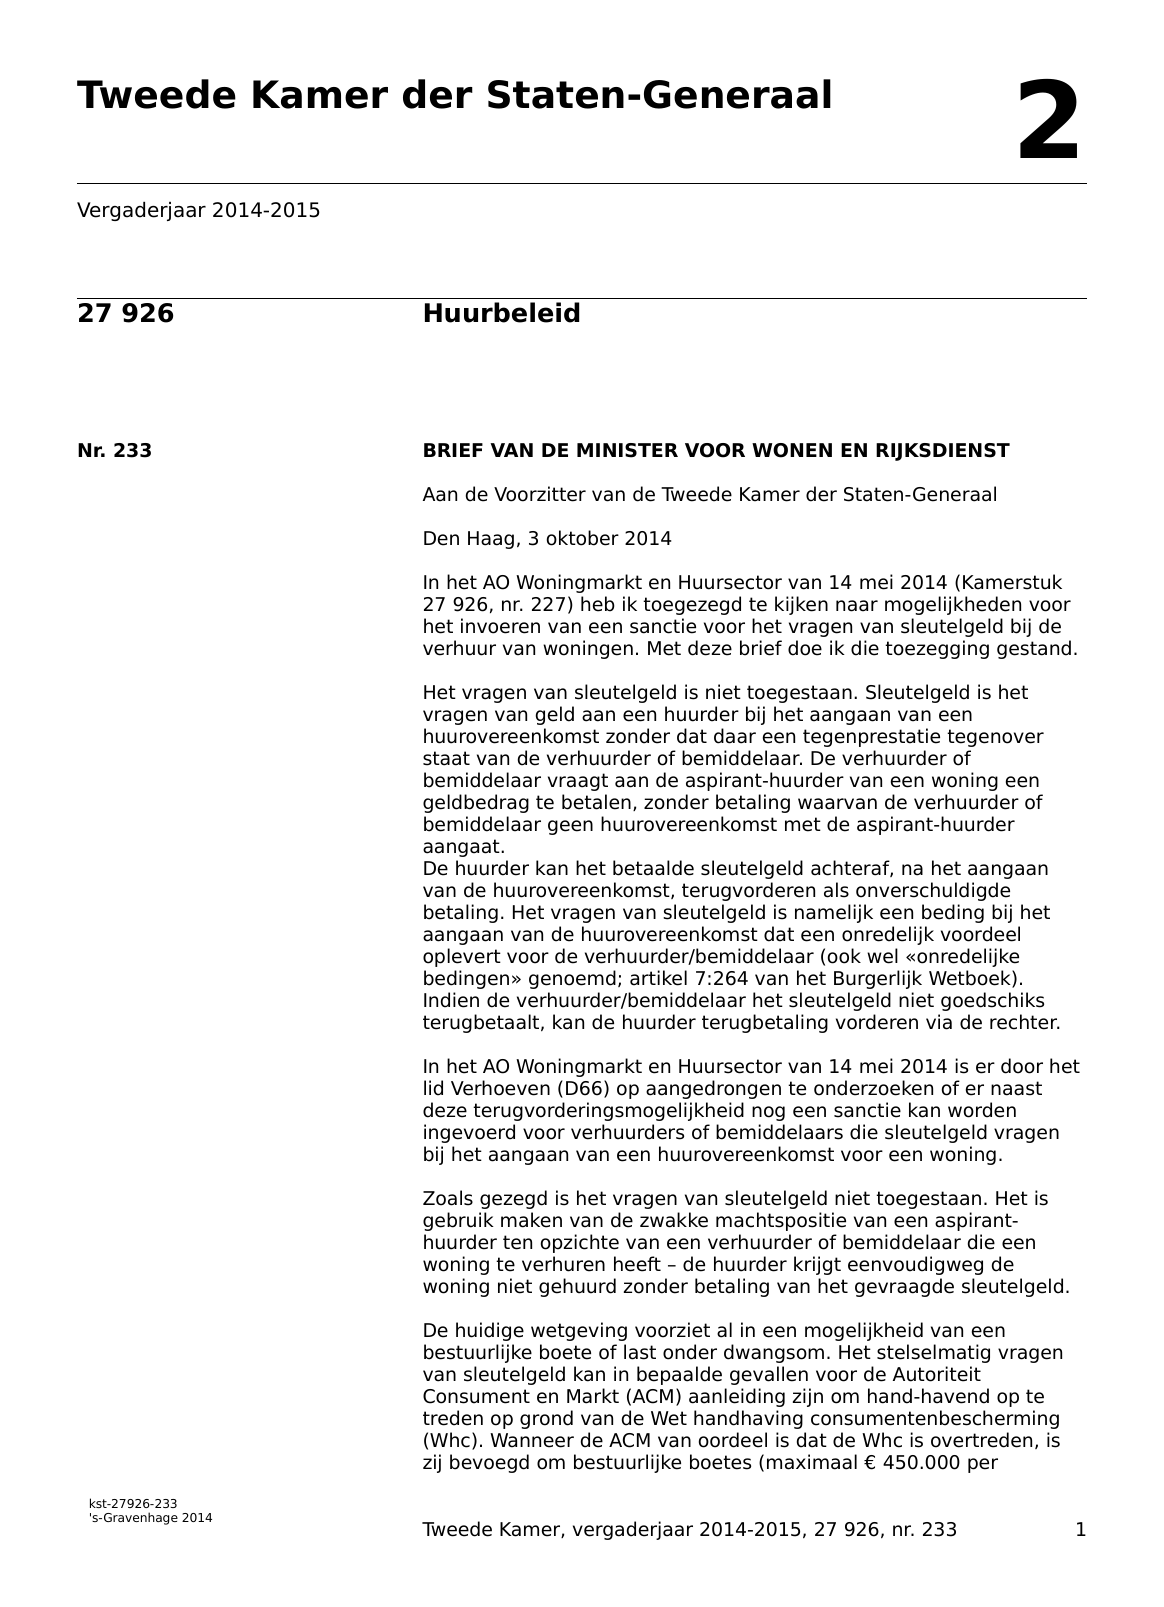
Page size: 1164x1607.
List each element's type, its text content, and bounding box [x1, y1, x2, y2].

text De huurder kan het betaalde sleutelgeld achteraf, na het aangaan van de huurovereenkomst, terugvorderen als onverschuldigde betaling. Het vragen van sleutelgeld is namelijk een beding bij het aangaan van de huurovereenkomst dat een onredelijk voordeel oplevert voor de verhuurder/bemiddelaar (ook wel «onredelijke bedingen» genoemd; artikel 7:264 van het Burgerlijk Wetboek). Indien de verhuurder/bemiddelaar het sleutelgeld niet goedschiks terugbetaalt, kan de huurder terugbetaling vorderen via de rechter. [422, 858, 1087, 1034]
table_cell Vergaderjaar 2014-2015 [77, 184, 1087, 298]
text Het vragen van sleutelgeld is niet toegestaan. Sleutelgeld is het vragen van geld aan een huurder bij het aangaan van een huurovereenkomst zonder dat daar een tegenprestatie tegenover staat van de verhuurder of bemiddelaar. De verhuurder of bemiddelaar vraagt aan de aspirant-huurder van een woning een geldbedrag te betalen, zonder betaling waarvan de verhuurder of bemiddelaar geen huurovereenkomst met de aspirant-huurder aangaat. [422, 682, 1087, 858]
text In het AO Woningmarkt en Huursector van 14 mei 2014 is er door het lid Verhoeven (D66) op aangedrongen te onderzoeken of er naast deze terugvorderingsmogelijkheid nog een sanctie kan worden ingevoerd voor verhuurders of bemiddelaars die sleutelgeld vragen bij het aangaan van een huurovereenkomst voor een woning. [422, 1056, 1087, 1166]
text Den Haag, 3 oktober 2014 [422, 528, 1087, 550]
table_header Tweede Kamer der Staten-Generaal [77, 59, 886, 183]
text Aan de Voorzitter van de Tweede Kamer der Staten-Generaal [422, 484, 1087, 506]
subtitle Nr. 233 BRIEF VAN DE MINISTER VOOR WONEN EN RIJKSDIENST [77, 440, 1087, 462]
table_header 2 [886, 59, 1087, 183]
text 's-Gravenhage 2014 [88, 1511, 323, 1525]
text kst-27926-233 [88, 1497, 323, 1511]
text In het AO Woningmarkt en Huursector van 14 mei 2014 (Kamerstuk 27 926, nr. 227) heb ik toegezegd te kijken naar mogelijkheden voor het invoeren van een sanctie voor het vragen van sleutelgeld bij de verhuur van woningen. Met deze brief doe ik die toezegging gestand. [422, 572, 1087, 660]
text Zoals gezegd is het vragen van sleutelgeld niet toegestaan. Het is gebruik maken van de zwakke machtspositie van een aspirant-huurder ten opzichte van een verhuurder of bemiddelaar die een woning te verhuren heeft – de huurder krijgt eenvoudigweg de woning niet gehuurd zonder betaling van het gevraagde sleutelgeld. [422, 1188, 1087, 1298]
subtitle 27 926 Huurbeleid [77, 299, 1087, 329]
text De huidige wetgeving voorziet al in een mogelijkheid van een bestuurlijke boete of last onder dwangsom. Het stelselmatig vragen van sleutelgeld kan in bepaalde gevallen voor de Autoriteit Consument en Markt (ACM) aanleiding zijn om hand-havend op te treden op grond van de Wet handhaving consumentenbescherming (Whc). Wanneer de ACM van oordeel is dat de Whc is overtreden, is zij bevoegd om bestuurlijke boetes (maximaal € 450.000 per [422, 1320, 1087, 1474]
